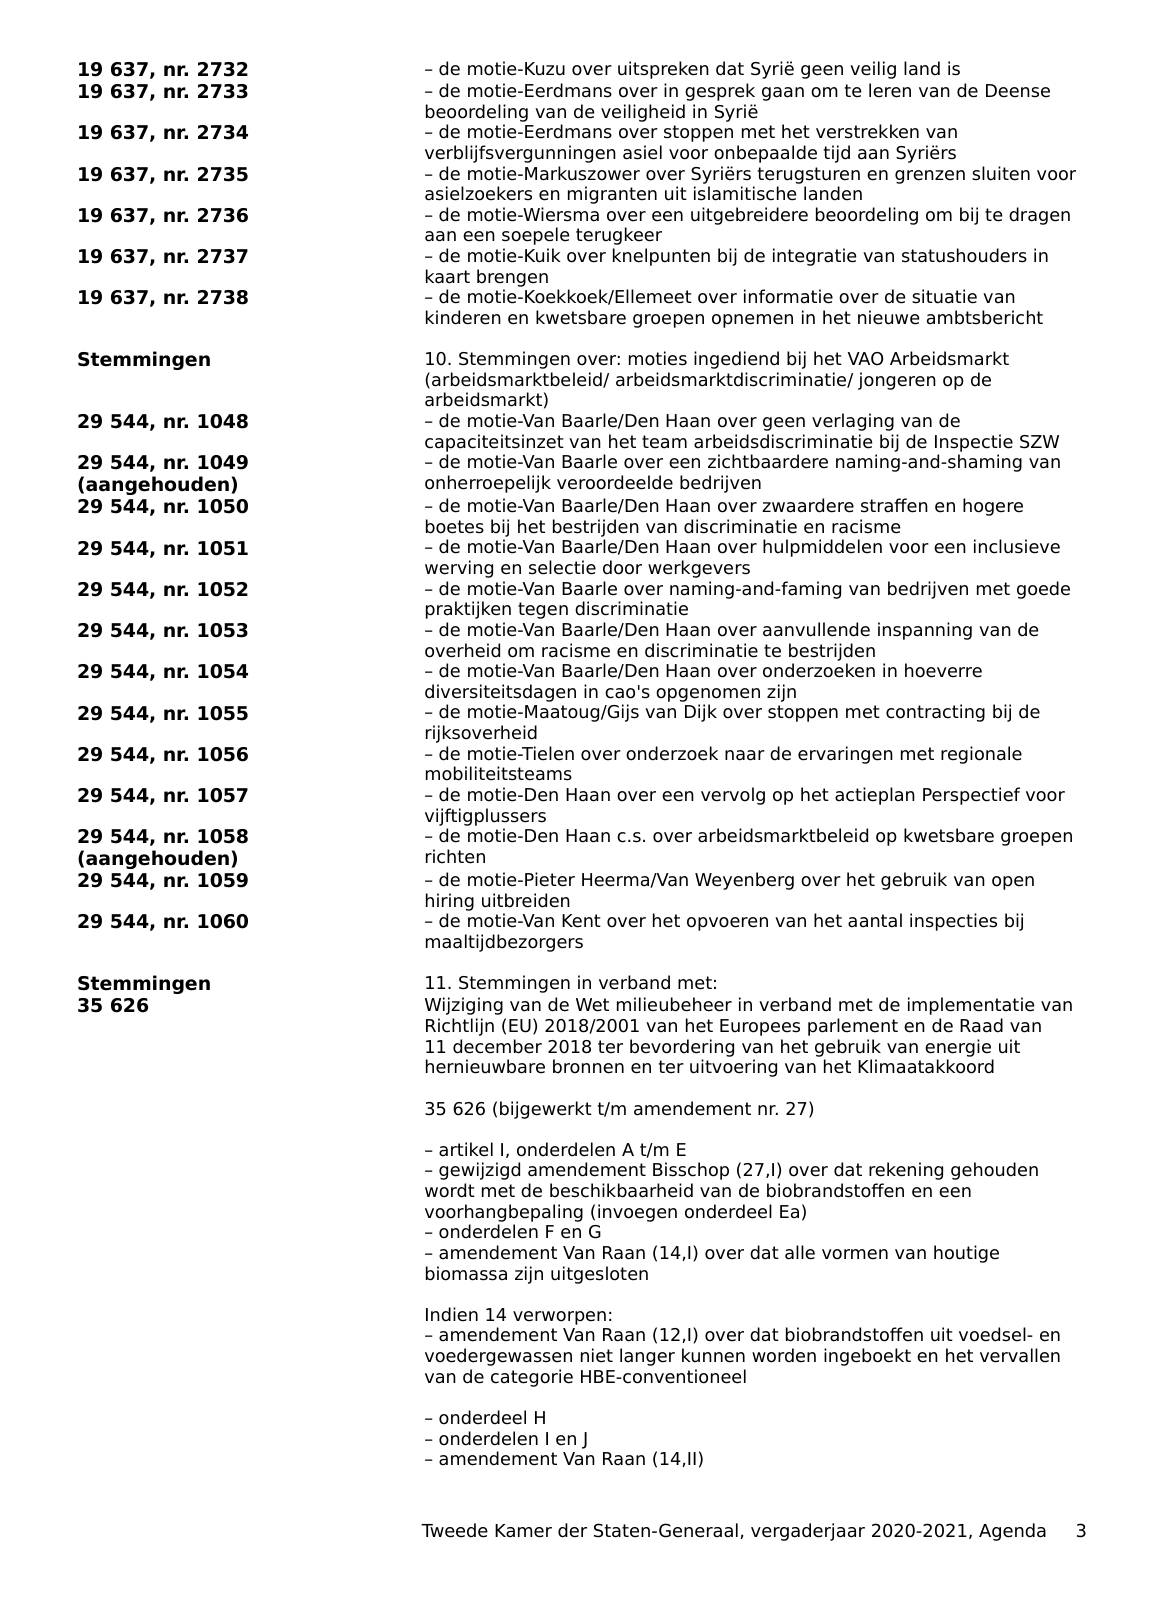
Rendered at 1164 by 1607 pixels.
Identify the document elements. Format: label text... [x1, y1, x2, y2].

table_cell – de motie-Van Baarle over naming-and-faming van bedrijven met goede praktijken tegen discriminatie [418, 579, 1087, 620]
table_cell [401, 1429, 418, 1449]
table_cell 29 544, nr. 1058 (aangehouden) [77, 826, 401, 870]
table_cell [401, 1284, 418, 1305]
table_cell [401, 329, 418, 349]
table_cell [401, 744, 418, 785]
table_cell – de motie-Pieter Heerma/Van Weyenberg over het gebruik van open hiring uitbreiden [418, 870, 1087, 911]
table_cell [77, 1222, 401, 1243]
table_cell [401, 1099, 418, 1119]
table_cell [77, 953, 401, 973]
table_cell – de motie-Van Baarle/Den Haan over aanvullende inspanning van de overheid om racisme en discriminatie te bestrijden [418, 620, 1087, 661]
table_cell 29 544, nr. 1060 [77, 911, 401, 953]
table_cell [401, 703, 418, 744]
table_cell [418, 953, 1087, 973]
table_cell [401, 1243, 418, 1284]
table_cell [418, 1119, 1087, 1140]
table_cell 10. Stemmingen over: moties ingediend bij het VAO Arbeidsmarkt (arbeidsmarktbeleid/ arbeidsmarktdiscriminatie/ jongeren op de arbeidsmarkt) [418, 349, 1087, 411]
table_cell 29 544, nr. 1057 [77, 785, 401, 826]
table_cell [401, 1078, 418, 1098]
table_cell – de motie-Van Kent over het opvoeren van het aantal inspecties bij maaltijdbezorgers [418, 911, 1087, 953]
table_cell 29 544, nr. 1056 [77, 744, 401, 785]
table_cell [77, 1449, 401, 1470]
table_cell – onderdelen F en G [418, 1222, 1087, 1243]
table_cell 19 637, nr. 2737 [77, 246, 401, 287]
table_cell [77, 1408, 401, 1428]
table_cell – de motie-Van Baarle over een zichtbaardere naming-and-shaming van onherroepelijk veroordeelde bedrijven [418, 452, 1087, 496]
table_cell 29 544, nr. 1049 (aangehouden) [77, 452, 401, 496]
table_cell Wijziging van de Wet milieubeheer in verband met de implementatie van Richtlijn (EU) 2018/2001 van het Europees parlement en de Raad van 11 december 2018 ter bevordering van het gebruik van energie uit hernieuwbare bronnen en ter uitvoering van het Klimaatakkoord [418, 995, 1087, 1078]
table_cell – amendement Van Raan (14,II) [418, 1449, 1087, 1470]
table_cell – onderdelen I en J [418, 1429, 1087, 1449]
table_cell – gewijzigd amendement Bisschop (27,I) over dat rekening gehouden wordt met de beschikbaarheid van de biobrandstoffen en een voorhangbepaling (invoegen onderdeel Ea) [418, 1160, 1087, 1222]
table_cell 19 637, nr. 2734 [77, 122, 401, 163]
table_cell [77, 1160, 401, 1222]
table_cell [401, 911, 418, 953]
table_cell [401, 1449, 418, 1470]
table_cell – de motie-Van Baarle/Den Haan over geen verlaging van de capaciteitsinzet van het team arbeidsdiscriminatie bij de Inspectie SZW [418, 411, 1087, 452]
table_cell – artikel I, onderdelen A t/m E [418, 1140, 1087, 1160]
table_cell [418, 1078, 1087, 1098]
table_cell [77, 329, 401, 349]
table_cell – de motie-Markuszower over Syriërs terugsturen en grenzen sluiten voor asielzoekers en migranten uit islamitische landen [418, 164, 1087, 205]
table_cell [77, 1243, 401, 1284]
table_cell 29 544, nr. 1051 [77, 538, 401, 579]
table_cell – de motie-Eerdmans over in gesprek gaan om te leren van de Deense beoordeling van de veiligheid in Syrië [418, 81, 1087, 122]
table_cell [401, 1119, 418, 1140]
table_cell [401, 81, 418, 122]
table_cell [77, 1284, 401, 1305]
table_cell – de motie-Van Baarle/Den Haan over hulpmiddelen voor een inclusieve werving en selectie door werkgevers [418, 538, 1087, 579]
table_cell 19 637, nr. 2735 [77, 164, 401, 205]
table_cell [401, 1222, 418, 1243]
table_cell [77, 1429, 401, 1449]
table_cell 19 637, nr. 2738 [77, 287, 401, 328]
table_cell [401, 59, 418, 81]
table_cell [401, 411, 418, 452]
table_cell [401, 579, 418, 620]
table_cell 19 637, nr. 2732 [77, 59, 401, 81]
table_cell 29 544, nr. 1048 [77, 411, 401, 452]
table_cell [418, 329, 1087, 349]
table_cell – de motie-Wiersma over een uitgebreidere beoordeling om bij te dragen aan een soepele terugkeer [418, 205, 1087, 246]
table_cell 29 544, nr. 1059 [77, 870, 401, 911]
table_cell [401, 1140, 418, 1160]
table_cell – de motie-Van Baarle/Den Haan over onderzoeken in hoeverre diversiteitsdagen in cao's opgenomen zijn [418, 661, 1087, 702]
table_cell Stemmingen [77, 349, 401, 411]
table_cell [401, 287, 418, 328]
table_cell – de motie-Maatoug/Gijs van Dijk over stoppen met contracting bij de rijksoverheid [418, 703, 1087, 744]
table_cell – de motie-Van Baarle/Den Haan over zwaardere straffen en hogere boetes bij het bestrijden van discriminatie en racisme [418, 496, 1087, 537]
table_cell – de motie-Kuik over knelpunten bij de integratie van statushouders in kaart brengen [418, 246, 1087, 287]
table_cell [401, 349, 418, 411]
table_cell [401, 246, 418, 287]
table_cell [77, 1387, 401, 1408]
table_cell 29 544, nr. 1053 [77, 620, 401, 661]
table_cell – onderdeel H [418, 1408, 1087, 1428]
table_cell 11. Stemmingen in verband met: [418, 973, 1087, 995]
table_cell [418, 1284, 1087, 1305]
table_cell [401, 973, 418, 995]
table_cell [418, 1387, 1087, 1408]
table_cell 29 544, nr. 1050 [77, 496, 401, 537]
table_cell – de motie-Eerdmans over stoppen met het verstrekken van verblijfsvergunningen asiel voor onbepaalde tijd aan Syriërs [418, 122, 1087, 163]
table_cell [401, 1408, 418, 1428]
table_cell [77, 1325, 401, 1387]
table_cell [401, 785, 418, 826]
table_cell [77, 1140, 401, 1160]
table_cell – amendement Van Raan (12,I) over dat biobrandstoffen uit voedsel- en voedergewassen niet langer kunnen worden ingeboekt en het vervallen van de categorie HBE-conventioneel [418, 1325, 1087, 1387]
table_cell [401, 1305, 418, 1325]
table_cell [401, 995, 418, 1078]
table_cell [401, 452, 418, 496]
table_cell [401, 826, 418, 870]
table_cell – de motie-Tielen over onderzoek naar de ervaringen met regionale mobiliteitsteams [418, 744, 1087, 785]
table_cell [401, 620, 418, 661]
table_cell [77, 1305, 401, 1325]
table_cell [77, 1099, 401, 1119]
table_cell [401, 122, 418, 163]
table_cell – de motie-Kuzu over uitspreken dat Syrië geen veilig land is [418, 59, 1087, 81]
table_cell 29 544, nr. 1052 [77, 579, 401, 620]
table_cell Indien 14 verworpen: [418, 1305, 1087, 1325]
table_cell – amendement Van Raan (14,I) over dat alle vormen van houtige biomassa zijn uitgesloten [418, 1243, 1087, 1284]
table_cell 19 637, nr. 2736 [77, 205, 401, 246]
table_cell [401, 1160, 418, 1222]
table_cell 35 626 [77, 995, 401, 1078]
table_cell [401, 1387, 418, 1408]
table_cell [77, 1078, 401, 1098]
table_cell 35 626 (bijgewerkt t/m amendement nr. 27) [418, 1099, 1087, 1119]
table_cell [401, 1325, 418, 1387]
table_cell – de motie-Den Haan over een vervolg op het actieplan Perspectief voor vijftigplussers [418, 785, 1087, 826]
table_cell [401, 205, 418, 246]
table_cell [401, 496, 418, 537]
table_cell [401, 870, 418, 911]
table_cell [401, 164, 418, 205]
table_cell 19 637, nr. 2733 [77, 81, 401, 122]
table_cell Stemmingen [77, 973, 401, 995]
table_cell 29 544, nr. 1055 [77, 703, 401, 744]
table_cell 29 544, nr. 1054 [77, 661, 401, 702]
table_cell [401, 661, 418, 702]
table_cell [401, 538, 418, 579]
table_cell [77, 1119, 401, 1140]
table_cell – de motie-Den Haan c.s. over arbeidsmarktbeleid op kwetsbare groepen richten [418, 826, 1087, 870]
table_cell [401, 953, 418, 973]
table_cell – de motie-Koekkoek/Ellemeet over informatie over de situatie van kinderen en kwetsbare groepen opnemen in het nieuwe ambtsbericht [418, 287, 1087, 328]
